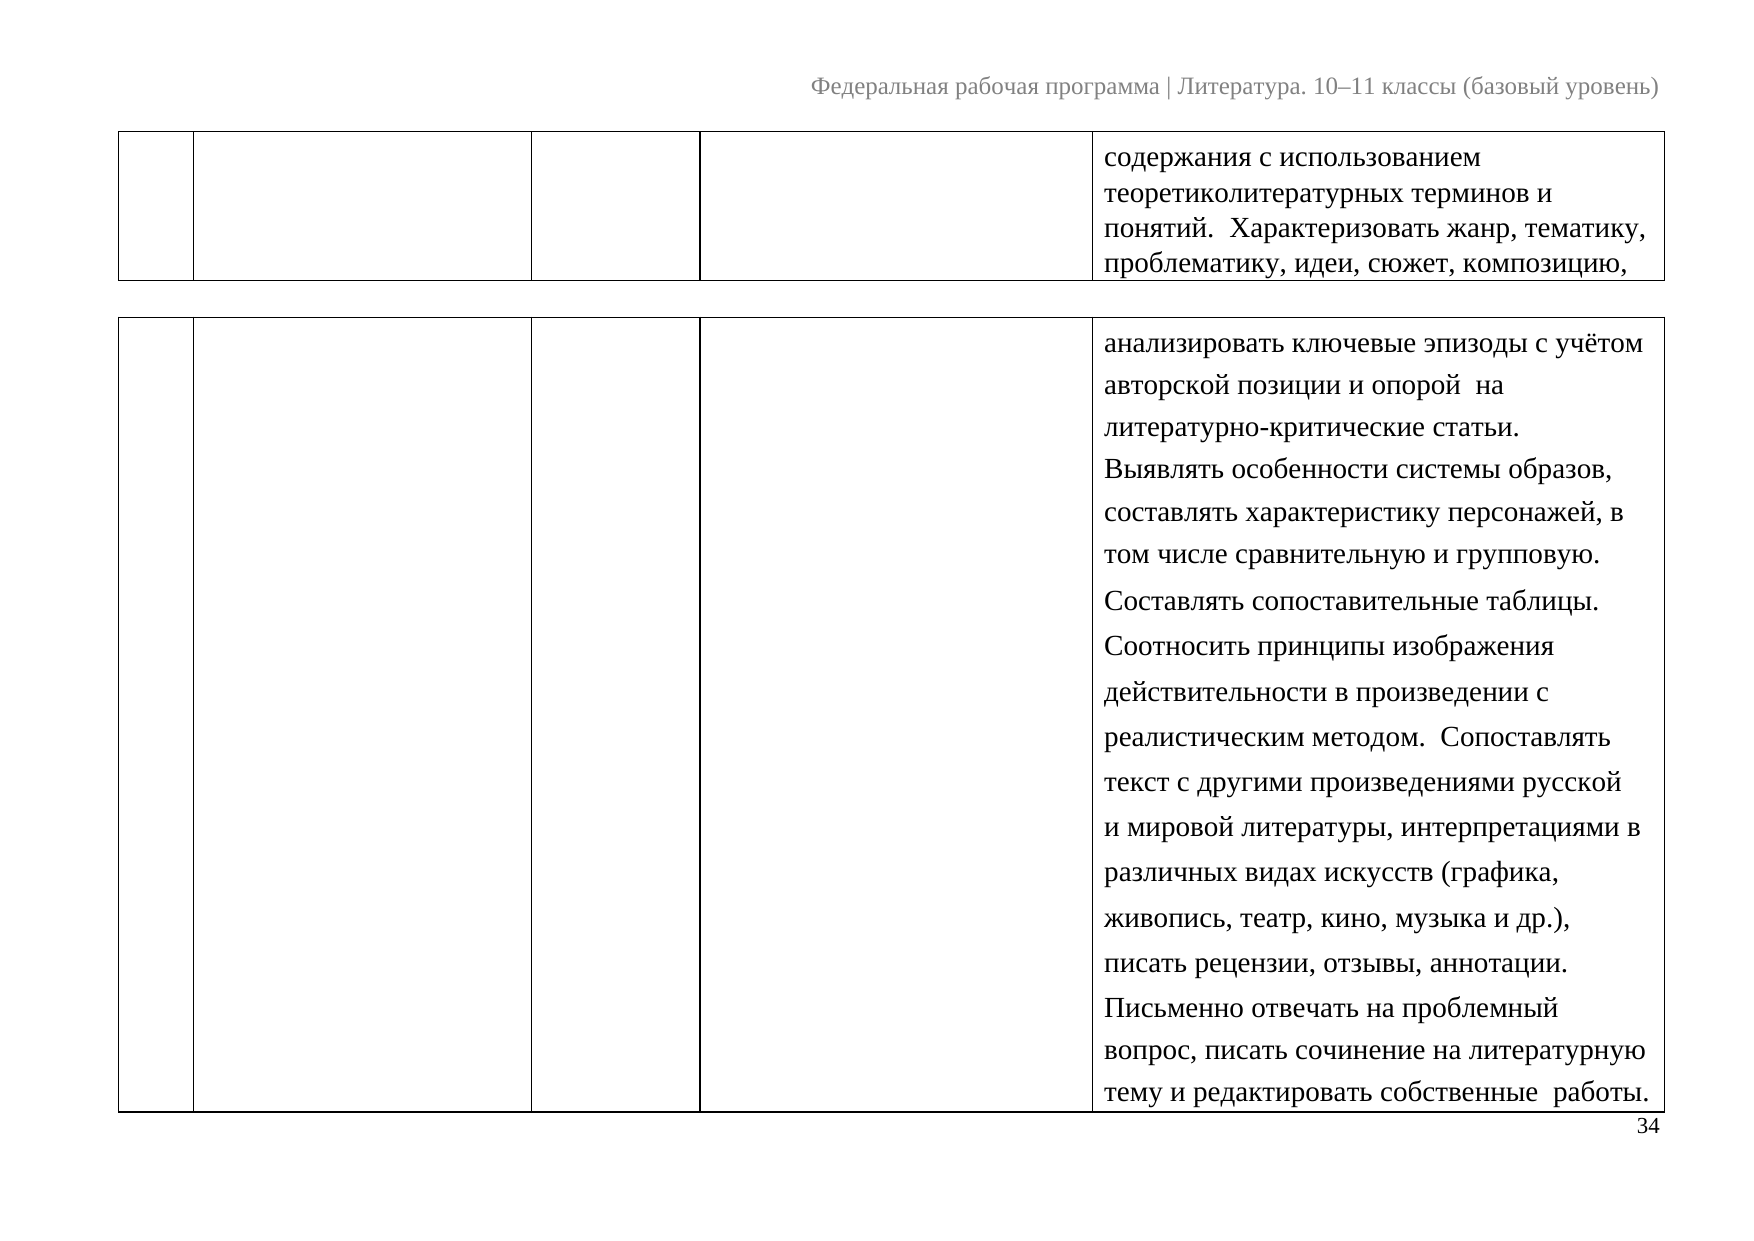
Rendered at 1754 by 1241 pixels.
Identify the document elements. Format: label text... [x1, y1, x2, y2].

table_header [194, 318, 531, 1111]
table_header анализировать ключевые эпизоды с учётом авторской позиции и опорой на литературно-критические статьи. Выявлять особенности системы образов, составлять характеристику персонажей, в том числе сравнительную и групповую. Составлять сопоставительные таблицы. Соотносить принципы изображения действительности в произведении с реалистическим методом. Сопоставлять текст с другими произведениями русской и мировой литературы, интерпретациями в различных видах искусств (графика, живопись, театр, кино, музыка и др.), писать рецензии, отзывы, аннотации. Письменно отвечать на проблемный вопрос, писать сочинение на литературную тему и редактировать собственные работы. [1093, 318, 1664, 1111]
table_header [701, 132, 1092, 280]
table_header [119, 132, 193, 280]
table_header [532, 318, 699, 1111]
table_header содержания с использованием теоретиколитературных терминов и понятий. Характеризовать жанр, тематику, проблематику, идеи, сюжет, композицию, [1093, 132, 1664, 280]
table_header [701, 318, 1092, 1111]
table_header [119, 318, 193, 1111]
table_header [532, 132, 699, 280]
table_header [194, 132, 531, 280]
